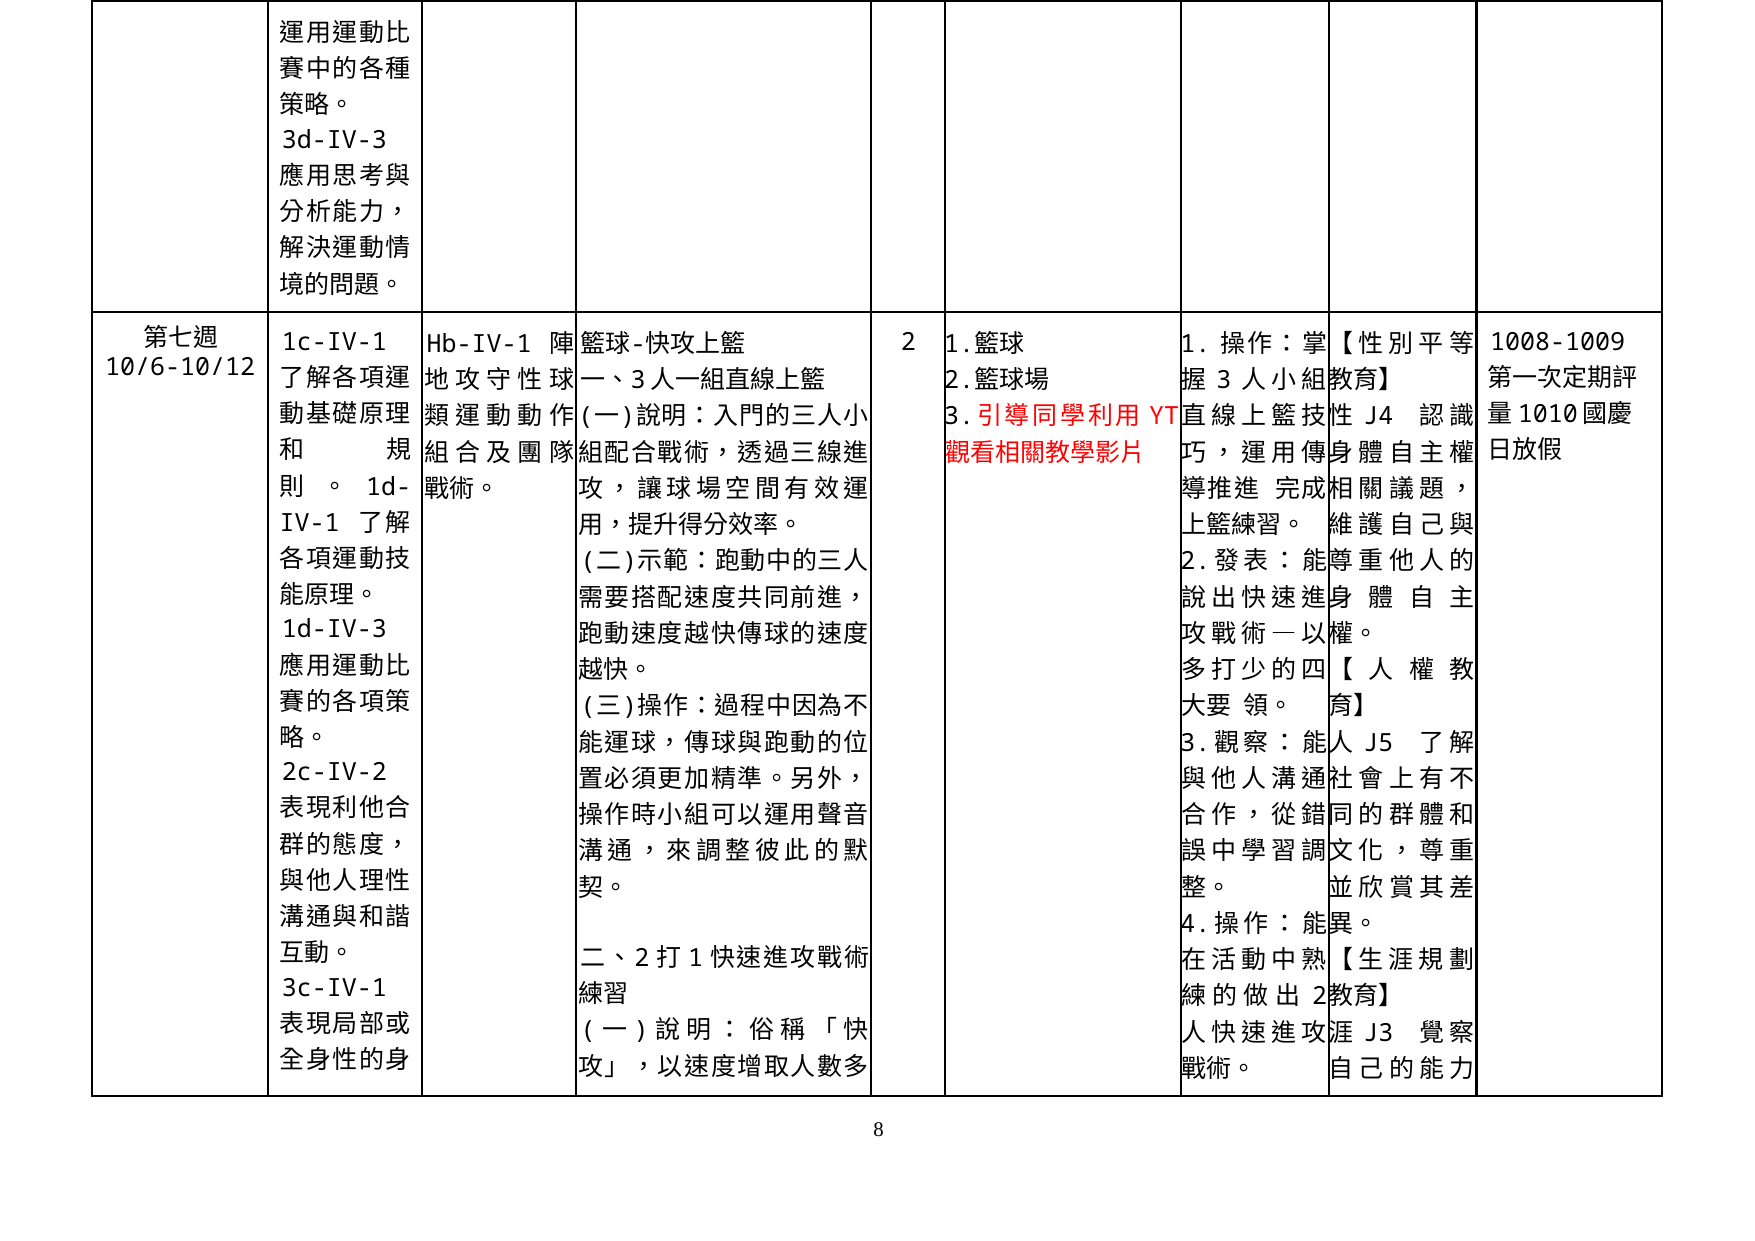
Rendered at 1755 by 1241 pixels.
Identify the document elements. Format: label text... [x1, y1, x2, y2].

table_cell [1478, 2, 1661, 311]
table_cell [1182, 2, 1328, 311]
table_cell 2 [872, 313, 944, 1095]
table_cell 1c-IV-1 了解各項運動基礎原理和規則。1d-IV-1 了解各項運動技能原理。 1d-IV-3 應用運動比賽的各項策略。 2c-IV-2 表現利他合群的態度，與他人理性溝通與和諧互動。 3c-IV-1 表現局部或全身性的身 [269, 313, 421, 1095]
table_cell [1330, 2, 1475, 311]
table_cell [93, 2, 267, 311]
table_cell 1008-1009第一次定期評量1010國慶日放假 [1478, 313, 1661, 1095]
table_cell 籃球-快攻上籃 一、3人一組直線上籃 (一)說明：入門的三人小組配合戰術，透過三線進攻，讓球場空間有效運用，提升得分效率。 (二)示範：跑動中的三人需要搭配速度共同前進，跑動速度越快傳球的速度越快。 (三)操作：過程中因為不能運球，傳球與跑動的位置必須更加精準。另外，操作時小組可以運用聲音溝通，來調整彼此的默契。 二、2打1快速進攻戰術練習 (一)說明：俗稱「快攻」，以速度增取人數多 [577, 313, 870, 1095]
table_cell 運用運動比賽中的各種策略。 3d-IV-3 應用思考與分析能力，解決運動情境的問題。 [269, 2, 421, 311]
table_cell [946, 2, 1180, 311]
table_cell 1.籃球 2.籃球場 3.引導同學利用YT觀看相關教學影片 [946, 313, 1180, 1095]
table_cell [423, 2, 575, 311]
table_cell 第七週 10/6-10/12 [93, 313, 267, 1095]
table_cell 1. 操作：掌握3人小組直線上籃技巧，運用傳導推進 完成上籃練習。 2.發表：能說出快速進攻戰術—以多打少的四大要 領。 3.觀察：能與他人溝通合作，從錯誤中學習調整。 4.操作：能在活動中熟練的做出2人快速進攻戰術。 [1182, 313, 1328, 1095]
table_cell Hb-IV-1 陣地攻守性球類運動動作組合及團隊戰術。 [423, 313, 575, 1095]
table_cell [872, 2, 944, 311]
table_cell 【性別平等教育】 性J4 認識身體自主權相關議題，維護自己與尊重他人的身體自主權。 【人權教育】 人J5 了解社會上有不同的群體和文化，尊重並欣賞其差異。 【生涯規劃教育】 涯J3 覺察自己的能力 [1330, 313, 1475, 1095]
table_cell [577, 2, 870, 311]
